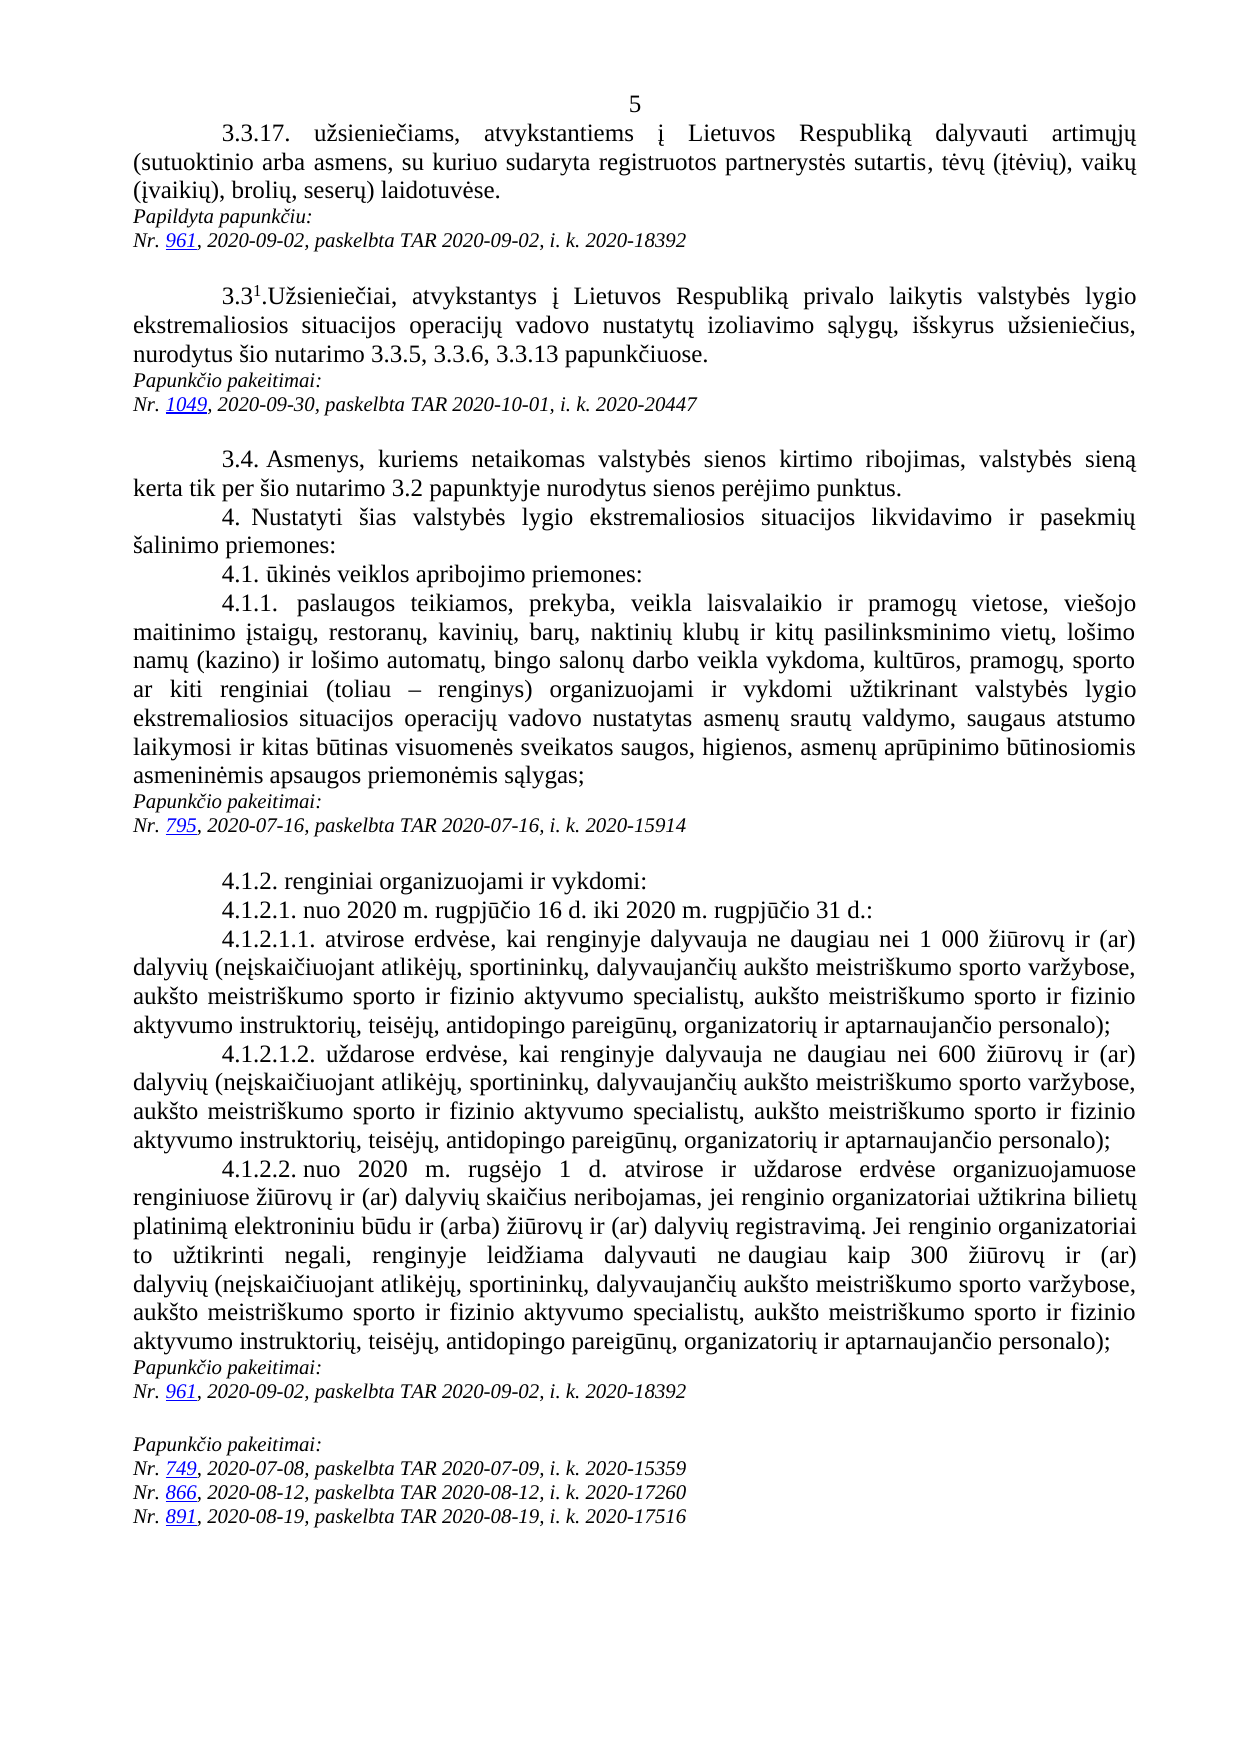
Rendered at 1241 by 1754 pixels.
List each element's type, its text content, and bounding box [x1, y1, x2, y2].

text 3.31.Užsieniečiai, atvykstantys į Lietuvos Respubliką privalo laikytis valstybės lygio ekstremaliosios situacijos operacijų vadovo nustatytų izoliavimo sąlygų, išskyrus užsieniečius, nurodytus šio nutarimo 3.3.5, 3.3.6, 3.3.13 papunkčiuose. [133, 281, 1137, 367]
text Nr. 1049, 2020-09-30, paskelbta TAR 2020-10-01, i. k. 2020-20447 [133, 392, 1137, 416]
text 4.1.1. paslaugos teikiamos, prekyba, veikla laisvalaikio ir pramogų vietose, viešojo maitinimo įstaigų, restoranų, kavinių, barų, naktinių klubų ir kitų pasilinksminimo vietų, lošimo namų (kazino) ir lošimo automatų, bingo salonų darbo veikla vykdoma, kultūros, pramogų, sporto ar kiti renginiai (toliau – renginys) organizuojami ir vykdomi užtikrinant valstybės lygio ekstremaliosios situacijos operacijų vadovo nustatytas asmenų srautų valdymo, saugaus atstumo laikymosi ir kitas būtinas visuomenės sveikatos saugos, higienos, asmenų aprūpinimo būtinosiomis asmeninėmis apsaugos priemonėmis sąlygas; [133, 588, 1137, 789]
text Papunkčio pakeitimai: [133, 1432, 1137, 1456]
text 4. Nustatyti šias valstybės lygio ekstremaliosios situacijos likvidavimo ir pasekmių šalinimo priemones: [133, 502, 1137, 559]
text Nr. 795, 2020-07-16, paskelbta TAR 2020-07-16, i. k. 2020-15914 [133, 813, 1137, 837]
text 4.1.2.1.2. uždarose erdvėse, kai renginyje dalyvauja ne daugiau nei 600 žiūrovų ir (ar) dalyvių (neįskaičiuojant atlikėjų, sportininkų, dalyvaujančių aukšto meistriškumo sporto varžybose, aukšto meistriškumo sporto ir fizinio aktyvumo specialistų, aukšto meistriškumo sporto ir fizinio aktyvumo instruktorių, teisėjų, antidopingo pareigūnų, organizatorių ir aptarnaujančio personalo); [133, 1039, 1137, 1154]
text 4.1.2.1. nuo 2020 m. rugpjūčio 16 d. iki 2020 m. rugpjūčio 31 d.: [133, 895, 1137, 924]
text Papildyta papunkčiu: [133, 204, 1137, 228]
text 4.1.2.1.1. atvirose erdvėse, kai renginyje dalyvauja ne daugiau nei 1 000 žiūrovų ir (ar) dalyvių (neįskaičiuojant atlikėjų, sportininkų, dalyvaujančių aukšto meistriškumo sporto varžybose, aukšto meistriškumo sporto ir fizinio aktyvumo specialistų, aukšto meistriškumo sporto ir fizinio aktyvumo instruktorių, teisėjų, antidopingo pareigūnų, organizatorių ir aptarnaujančio personalo); [133, 924, 1137, 1039]
text Nr. 749, 2020-07-08, paskelbta TAR 2020-07-09, i. k. 2020-15359 [133, 1456, 1137, 1480]
text 3.4. Asmenys, kuriems netaikomas valstybės sienos kirtimo ribojimas, valstybės sieną kerta tik per šio nutarimo 3.2 papunktyje nurodytus sienos perėjimo punktus. [133, 444, 1137, 502]
text Papunkčio pakeitimai: [133, 367, 1137, 392]
text Nr. 891, 2020-08-19, paskelbta TAR 2020-08-19, i. k. 2020-17516 [133, 1504, 1137, 1528]
text 4.1.2.2. nuo 2020 m. rugsėjo 1 d. atvirose ir uždarose erdvėse organizuojamuose renginiuose žiūrovų ir (ar) dalyvių skaičius neribojamas, jei renginio organizatoriai užtikrina bilietų platinimą elektroniniu būdu ir (arba) žiūrovų ir (ar) dalyvių registravimą. Jei renginio organizatoriai to užtikrinti negali, renginyje leidžiama dalyvauti ne daugiau kaip 300 žiūrovų ir (ar) dalyvių (neįskaičiuojant atlikėjų, sportininkų, dalyvaujančių aukšto meistriškumo sporto varžybose, aukšto meistriškumo sporto ir fizinio aktyvumo specialistų, aukšto meistriškumo sporto ir fizinio aktyvumo instruktorių, teisėjų, antidopingo pareigūnų, organizatorių ir aptarnaujančio personalo); [133, 1154, 1137, 1355]
text Papunkčio pakeitimai: [133, 789, 1137, 813]
text Papunkčio pakeitimai: [133, 1355, 1137, 1379]
text 4.1. ūkinės veiklos apribojimo priemones: [133, 559, 1137, 588]
text 4.1.2. renginiai organizuojami ir vykdomi: [133, 866, 1137, 895]
text Nr. 961, 2020-09-02, paskelbta TAR 2020-09-02, i. k. 2020-18392 [133, 1379, 1137, 1403]
text Nr. 961, 2020-09-02, paskelbta TAR 2020-09-02, i. k. 2020-18392 [133, 228, 1137, 252]
text Nr. 866, 2020-08-12, paskelbta TAR 2020-08-12, i. k. 2020-17260 [133, 1480, 1137, 1504]
text 3.3.17. užsieniečiams, atvykstantiems į Lietuvos Respubliką dalyvauti artimųjų (sutuoktinio arba asmens, su kuriuo sudaryta registruotos partnerystės sutartis, tėvų (įtėvių), vaikų (įvaikių), brolių, seserų) laidotuvėse. [133, 118, 1137, 204]
